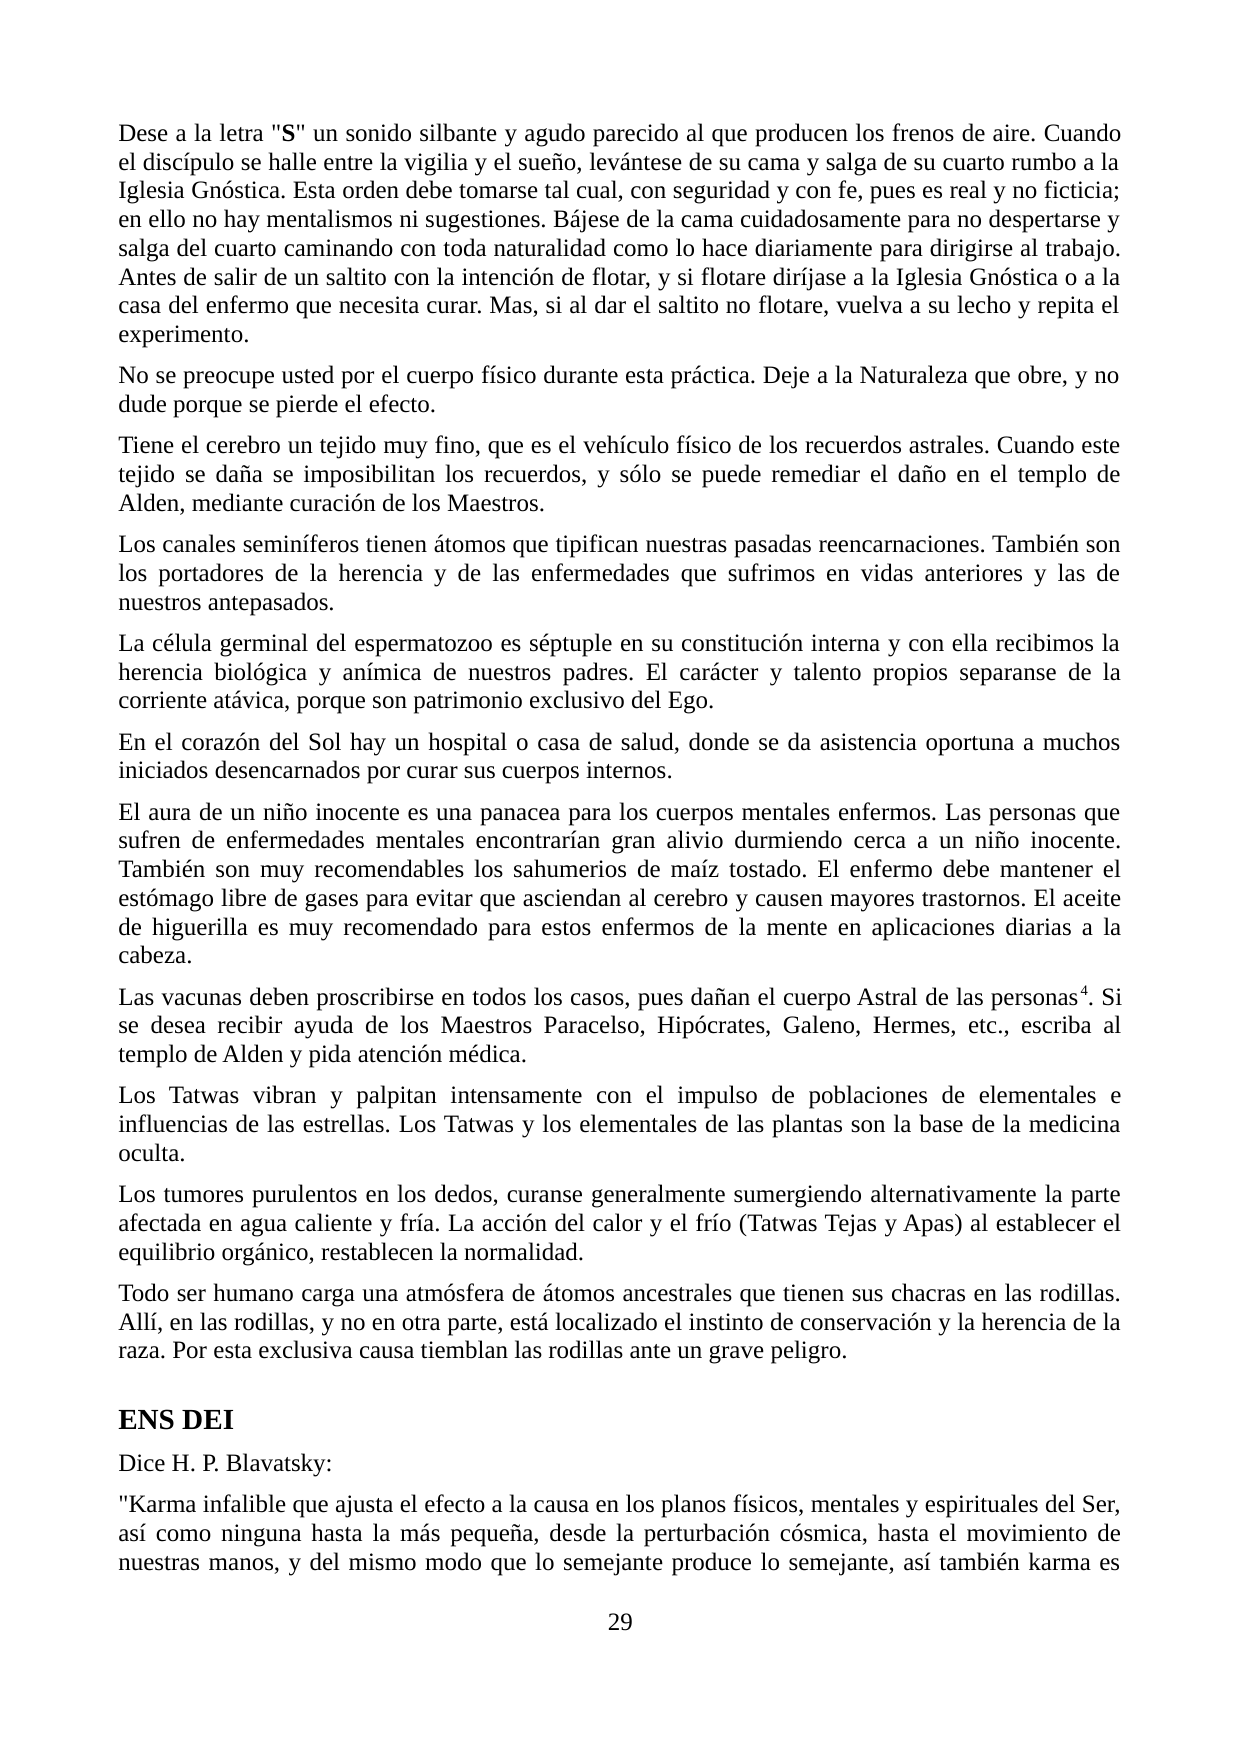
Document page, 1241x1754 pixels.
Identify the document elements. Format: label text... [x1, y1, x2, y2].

text Dice H. P. Blavatsky: [118, 1448, 1122, 1477]
text Los Tatwas vibran y palpitan intensamente con el impulso de poblaciones de elementales e influencias de las estrellas. Los Tatwas y los elementales de las plantas son la base de la medicina oculta. [118, 1081, 1122, 1167]
text "Karma infalible que ajusta el efecto a la causa en los planos físicos, mentales y espirituales del Ser, así como ninguna hasta la más pequeña, desde la perturbación cósmica, hasta el movimiento de nuestras manos, y del mismo modo que lo semejante produce lo semejante, así también karma es [118, 1489, 1122, 1575]
text La célula germinal del espermatozoo es séptuple en su constitución interna y con ella recibimos la herencia biológica y anímica de nuestros padres. El carácter y talento propios separanse de la corriente atávica, porque son patrimonio exclusivo del Ego. [118, 628, 1122, 714]
text Todo ser humano carga una atmósfera de átomos ancestrales que tienen sus chacras en las rodillas. Allí, en las rodillas, y no en otra parte, está localizado el instinto de conservación y la herencia de la raza. Por esta exclusiva causa tiemblan las rodillas ante un grave peligro. [118, 1278, 1122, 1364]
text Los canales seminíferos tienen átomos que tipifican nuestras pasadas reencarnaciones. También son los portadores de la herencia y de las enfermedades que sufrimos en vidas anteriores y las de nuestros antepasados. [118, 529, 1122, 616]
text El aura de un niño inocente es una panacea para los cuerpos mentales enfermos. Las personas que sufren de enfermedades mentales encontrarían gran alivio durmiendo cerca a un niño inocente. También son muy recomendables los sahumerios de maíz tostado. El enfermo debe mantener el estómago libre de gases para evitar que asciendan al cerebro y causen mayores trastornos. El aceite de higuerilla es muy recomendado para estos enfermos de la mente en aplicaciones diarias a la cabeza. [118, 797, 1122, 969]
text No se preocupe usted por el cuerpo físico durante esta práctica. Deje a la Naturaleza que obre, y no dude porque se pierde el efecto. [118, 361, 1122, 418]
text Las vacunas deben proscribirse en todos los casos, pues dañan el cuerpo Astral de las personas. Si se desea recibir ayuda de los Maestros Paracelso, Hipócrates, Galeno, Hermes, etc., escriba al templo de Alden y pida atención médica. [118, 982, 1122, 1068]
text Tiene el cerebro un tejido muy fino, que es el vehículo físico de los recuerdos astrales. Cuando este tejido se daña se imposibilitan los recuerdos, y sólo se puede remediar el daño en el templo de Alden, mediante curación de los Maestros. [118, 431, 1122, 517]
text Los tumores purulentos en los dedos, curanse generalmente sumergiendo alternativamente la parte afectada en agua caliente y fría. La acción del calor y el frío (Tatwas Tejas y Apas) al establecer el equilibrio orgánico, restablecen la normalidad. [118, 1179, 1122, 1266]
text En el corazón del Sol hay un hospital o casa de salud, donde se da asistencia oportuna a muchos iniciados desencarnados por curar sus cuerpos internos. [118, 727, 1122, 784]
text Dese a la letra "S" un sonido silbante y agudo parecido al que producen los frenos de aire. Cuando el discípulo se halle entre la vigilia y el sueño, levántese de su cama y salga de su cuarto rumbo a la Iglesia Gnóstica. Esta orden debe tomarse tal cual, con seguridad y con fe, pues es real y no ficticia; en ello no hay mentalismos ni sugestiones. Bájese de la cama cuidadosamente para no despertarse y salga del cuarto caminando con toda naturalidad como lo hace diariamente para dirigirse al trabajo. Antes de salir de un saltito con la intención de flotar, y si flotare diríjase a la Iglesia Gnóstica o a la casa del enfermo que necesita curar. Mas, si al dar el saltito no flotare, vuelva a su lecho y repita el experimento. [118, 118, 1122, 348]
subtitle ENS DEI [118, 1402, 1122, 1435]
